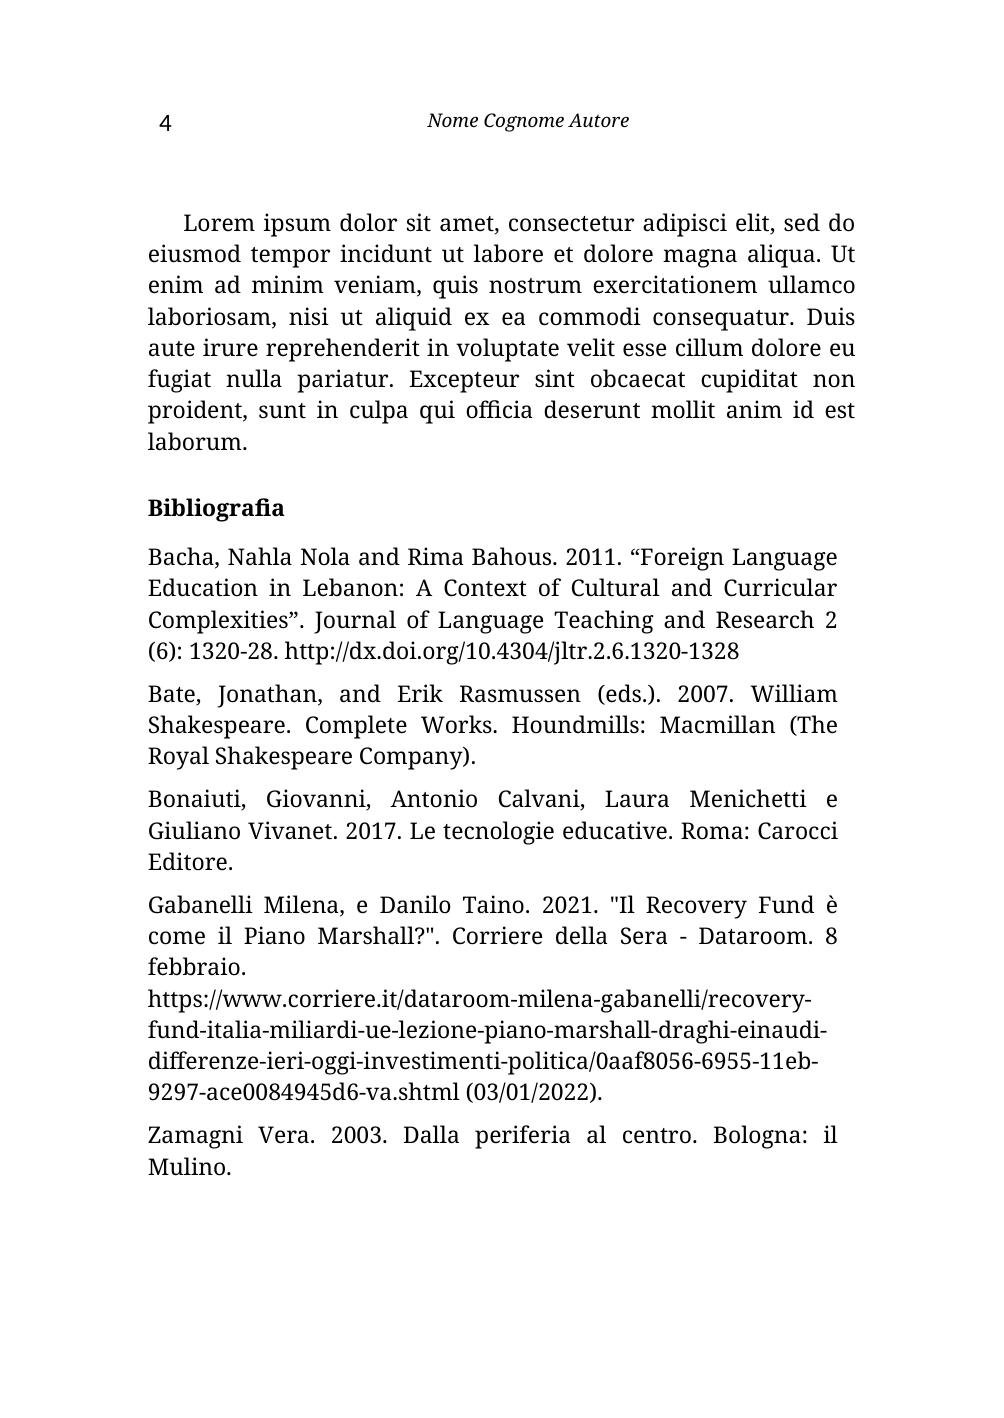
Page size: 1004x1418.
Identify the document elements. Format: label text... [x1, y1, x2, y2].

text Bacha, Nahla Nola and Rima Bahous. 2011. “Foreign Language Education in Lebanon: A Context of Cultural and Curricular Complexities”. Journal of Language Teaching and Research 2 (6): 1320-28. http://dx.doi.org/10.4304/jltr.2.6.1320-1328 [148, 541, 839, 666]
text Zamagni Vera. 2003. Dalla periferia al centro. Bologna: il Mulino. [148, 1119, 839, 1182]
text Bonaiuti, Giovanni, Antonio Calvani, Laura Menichetti e Giuliano Vivanet. 2017. Le tecnologie educative. Roma: Carocci Editore. [148, 783, 839, 877]
text Bibliografia [148, 492, 856, 523]
text Gabanelli Milena, e Danilo Taino. 2021. "Il Recovery Fund è come il Piano Marshall?". Corriere della Sera - Dataroom. 8 febbraio. https://www.corriere.it/dataroom-milena-gabanelli/recovery-fund-italia-miliardi-ue-lezione-piano-marshall-draghi-einaudi-differenze-ieri-oggi-investimenti-politica/0aaf8056-6955-11eb-9297-ace0084945d6-va.shtml (03/01/2022). [148, 889, 839, 1108]
text Lorem ipsum dolor sit amet, consectetur adipisci elit, sed do eiusmod tempor incidunt ut labore et dolore magna aliqua. Ut enim ad minim veniam, quis nostrum exercitationem ullamco laboriosam, nisi ut aliquid ex ea commodi consequatur. Duis aute irure reprehenderit in voluptate velit esse cillum dolore eu fugiat nulla pariatur. Excepteur sint obcaecat cupiditat non proident, sunt in culpa qui officia deserunt mollit anim id est laborum. [148, 207, 856, 457]
text Bate, Jonathan, and Erik Rasmussen (eds.). 2007. William Shakespeare. Complete Works. Houndmills: Macmillan (The Royal Shakespeare Company). [148, 678, 839, 772]
